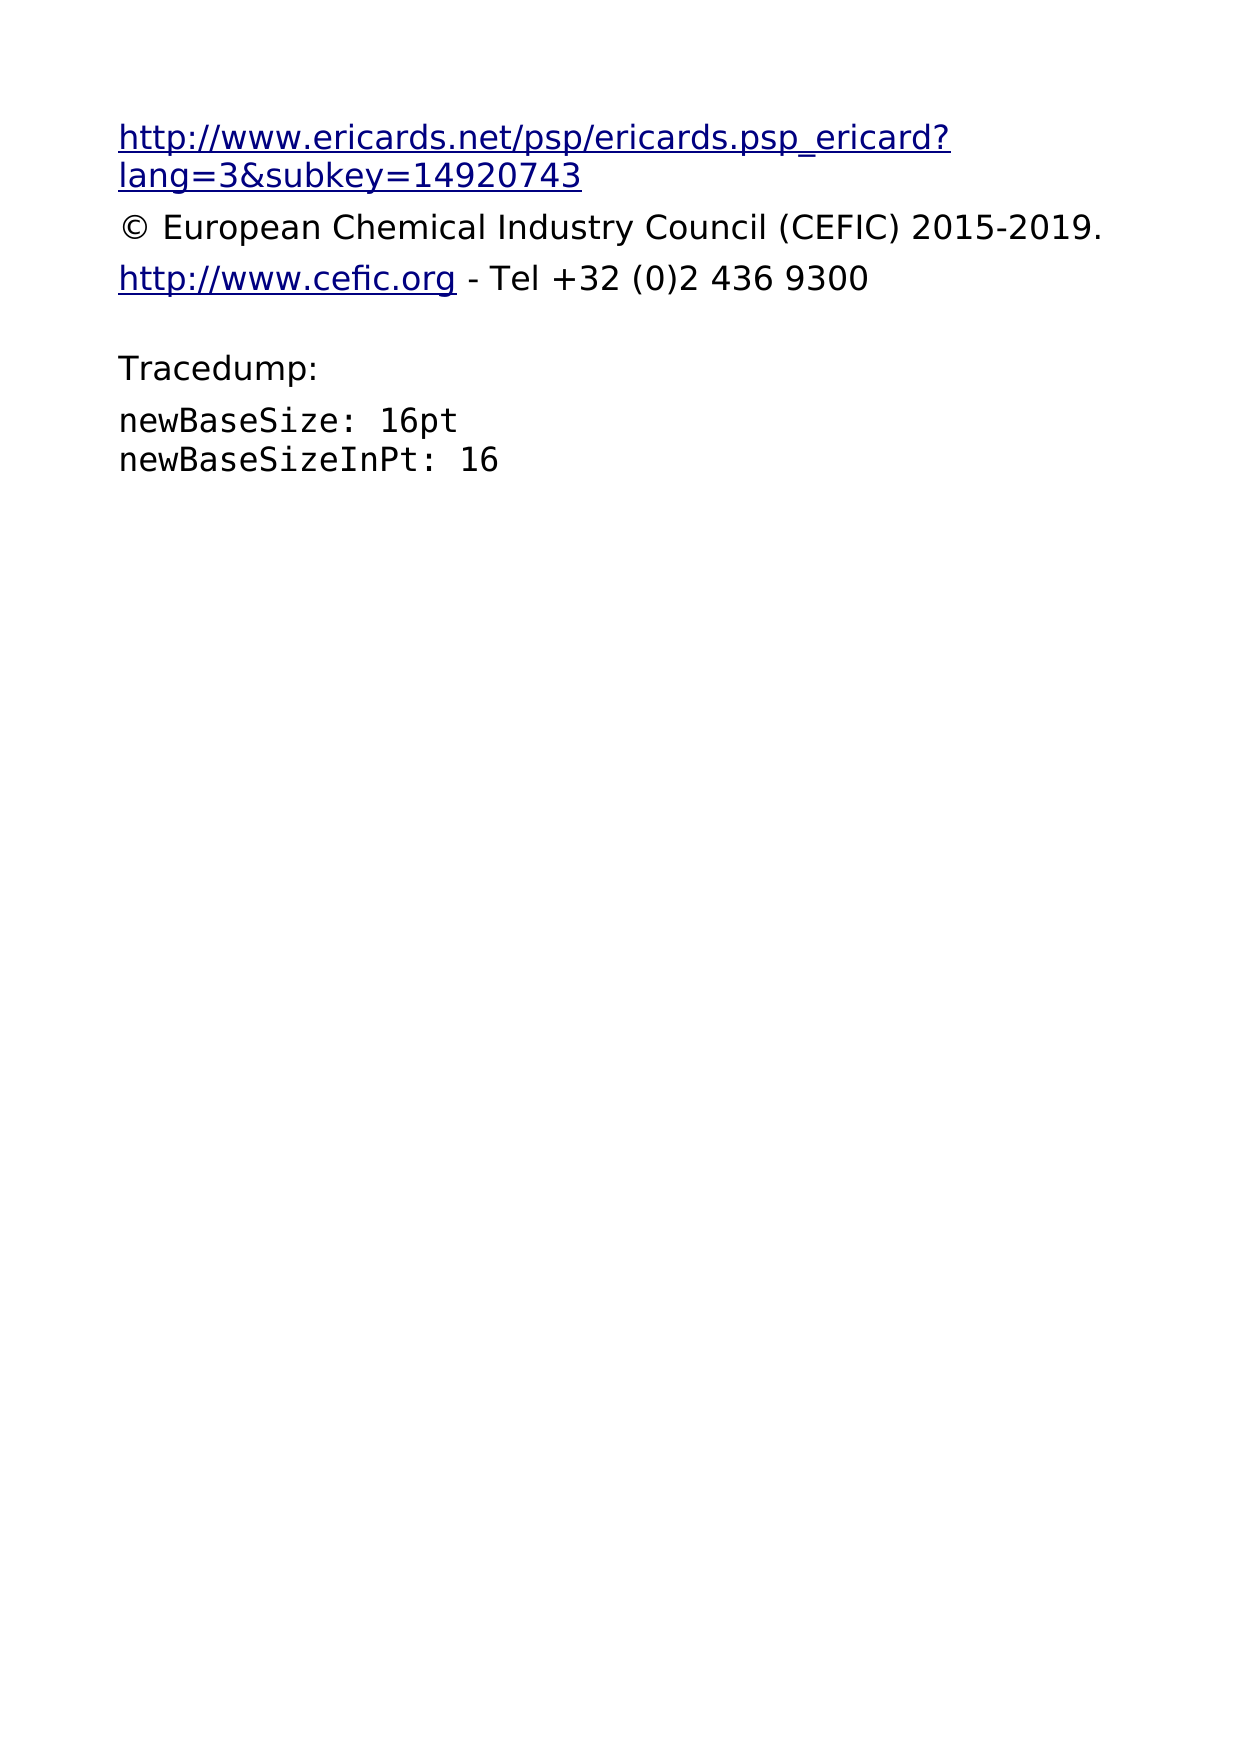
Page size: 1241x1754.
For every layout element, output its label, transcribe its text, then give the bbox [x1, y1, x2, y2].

text http://www.ericards.net/psp/ericards.psp_ericard?lang=3&subkey=14920743 [118, 118, 1122, 196]
text © European Chemical Industry Council (CEFIC) 2015-2019. [118, 208, 1122, 247]
text newBaseSize: 16pt newBaseSizeInPt: 16 [118, 401, 1122, 479]
text http://www.cefic.org - Tel +32 (0)2 436 9300 [118, 260, 1122, 298]
text Tracedump: [118, 311, 1122, 389]
